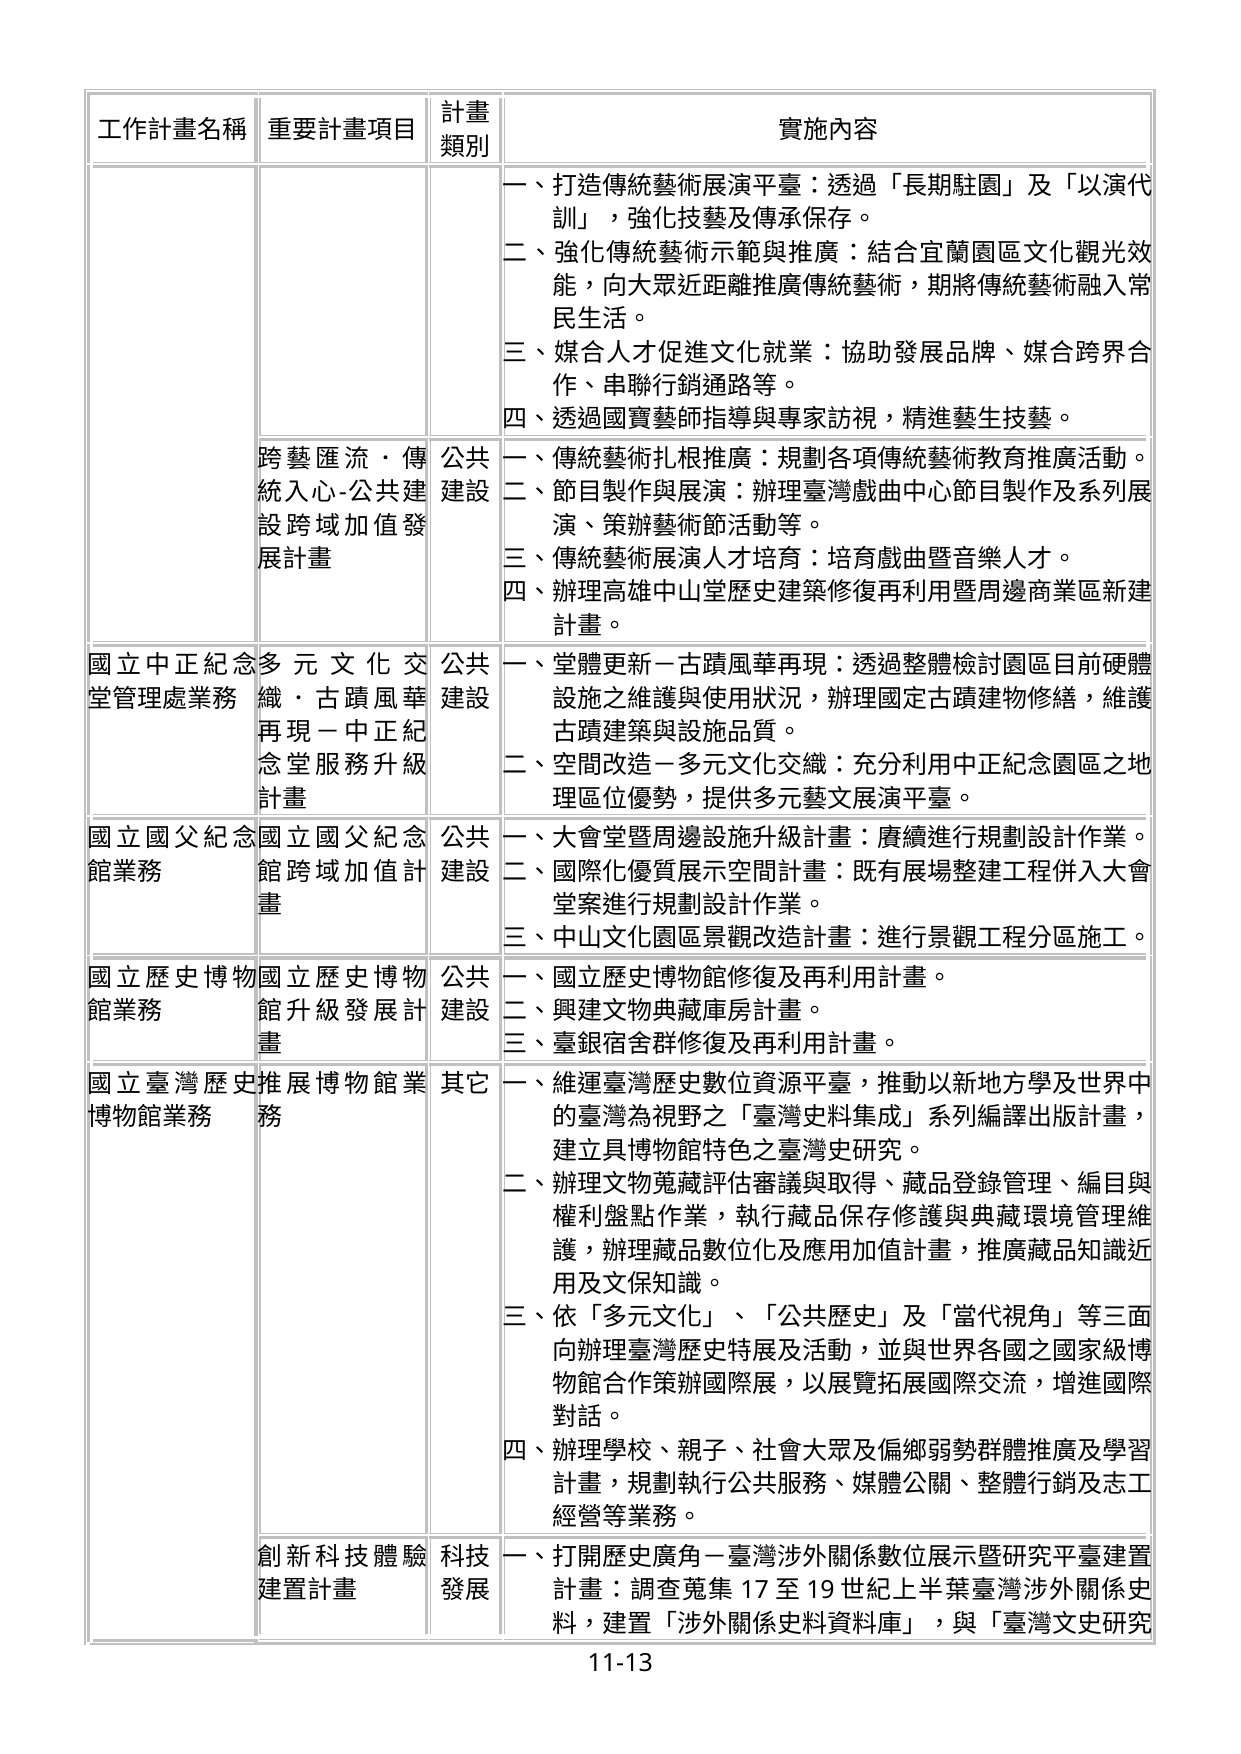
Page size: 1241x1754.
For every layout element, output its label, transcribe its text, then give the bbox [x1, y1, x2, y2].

table_cell [431, 168, 499, 434]
table_cell 國立中正紀念堂管理處業務 [87, 641, 257, 814]
table_cell 公共建設 [431, 960, 499, 1059]
table_cell 國立歷史博物館業務 [87, 953, 257, 1059]
table_cell 國立國父紀念館業務 [87, 814, 257, 953]
table_cell 公共建設 [431, 647, 499, 814]
table_header 實施內容 [502, 90, 1153, 162]
table_header 工作計畫名稱 [90, 95, 257, 162]
table_cell 一、傳統藝術扎根推廣：規劃各項傳統藝術教育推廣活動。 二、節目製作與展演：辦理臺灣戲曲中心節目製作及系列展演、策辦藝術節活動等。 三、傳統藝術展演人才培育：培育戲曲暨音樂人才。 四、辦理高雄中山堂歷史建築修復再利用暨周邊商業區新建計畫。 [502, 435, 1153, 641]
table_cell 國立歷史博物館升級發展計畫 [261, 960, 425, 1059]
table_cell 一、國立歷史博物館修復及再利用計畫。 二、興建文物典藏庫房計畫。 三、臺銀宿舍群修復及再利用計畫。 [502, 953, 1153, 1059]
table_cell 一、堂體更新－古蹟風華再現：透過整體檢討園區目前硬體設施之維護與使用狀況，辦理國定古蹟建物修繕，維護古蹟建築與設施品質。 二、空間改造－多元文化交織：充分利用中正紀念園區之地理區位優勢，提供多元藝文展演平臺。 [502, 641, 1153, 814]
table_cell 一、維運臺灣歷史數位資源平臺，推動以新地方學及世界中的臺灣為視野之「臺灣史料集成」系列編譯出版計畫，建立具博物館特色之臺灣史研究。 二、辦理文物蒐藏評估審議與取得、藏品登錄管理、編目與權利盤點作業，執行藏品保存修護與典藏環境管理維護，辦理藏品數位化及應用加值計畫，推廣藏品知識近用及文保知識。 三、依「多元文化」、「公共歷史」及「當代視角」等三面向辦理臺灣歷史特展及活動，並與世界各國之國家級博物館合作策辦國際展，以展覽拓展國際交流，增進國際對話。 四、辦理學校、親子、社會大眾及偏鄉弱勢群體推廣及學習計畫，規劃執行公共服務、媒體公關、整體行銷及志工經營等業務。 [502, 1060, 1153, 1532]
table_cell 國立國父紀念館跨域加值計畫 [261, 820, 425, 953]
table_cell 一、打造傳統藝術展演平臺：透過「長期駐園」及「以演代訓」，強化技藝及傳承保存。 二、強化傳統藝術示範與推廣：結合宜蘭園區文化觀光效能，向大眾近距離推廣傳統藝術，期將傳統藝術融入常民生活。 三、媒合人才促進文化就業：協助發展品牌、媒合跨界合作、串聯行銷通路等。 四、透過國寶藝師指導與專家訪視，精進藝生技藝。 [502, 162, 1153, 434]
table_cell 一、大會堂暨周邊設施升級計畫：賡續進行規劃設計作業。 二、國際化優質展示空間計畫：既有展場整建工程併入大會堂案進行規劃設計作業。 三、中山文化園區景觀改造計畫：進行景觀工程分區施工。 [502, 814, 1153, 953]
table_cell 公共建設 [431, 441, 499, 641]
table_cell [87, 162, 257, 641]
table_cell 一、打開歷史廣角－臺灣涉外關係數位展示暨研究平臺建置計畫：調查蒐集17至19世紀上半葉臺灣涉外關係史料，建置「涉外關係史料資料庫」，與「臺灣文史研究 [502, 1533, 1153, 1639]
table_header 計畫類別 [428, 90, 502, 162]
table_cell 其它 [431, 1066, 499, 1532]
table_cell 國立臺灣歷史博物館業務 [87, 1060, 257, 1639]
table_cell [261, 168, 425, 434]
table_cell 跨藝匯流．傳統入心-公共建設跨域加值發展計畫 [261, 441, 425, 641]
table_cell 創新科技體驗建置計畫 [258, 1539, 428, 1639]
table_cell 公共建設 [431, 820, 499, 953]
table_header 重要計畫項目 [258, 90, 428, 162]
table_cell 科技發展 [428, 1533, 502, 1639]
table_cell 多元文化交織．古蹟風華再現－中正紀念堂服務升級計畫 [261, 647, 425, 814]
table_cell 推展博物館業務 [261, 1066, 425, 1532]
